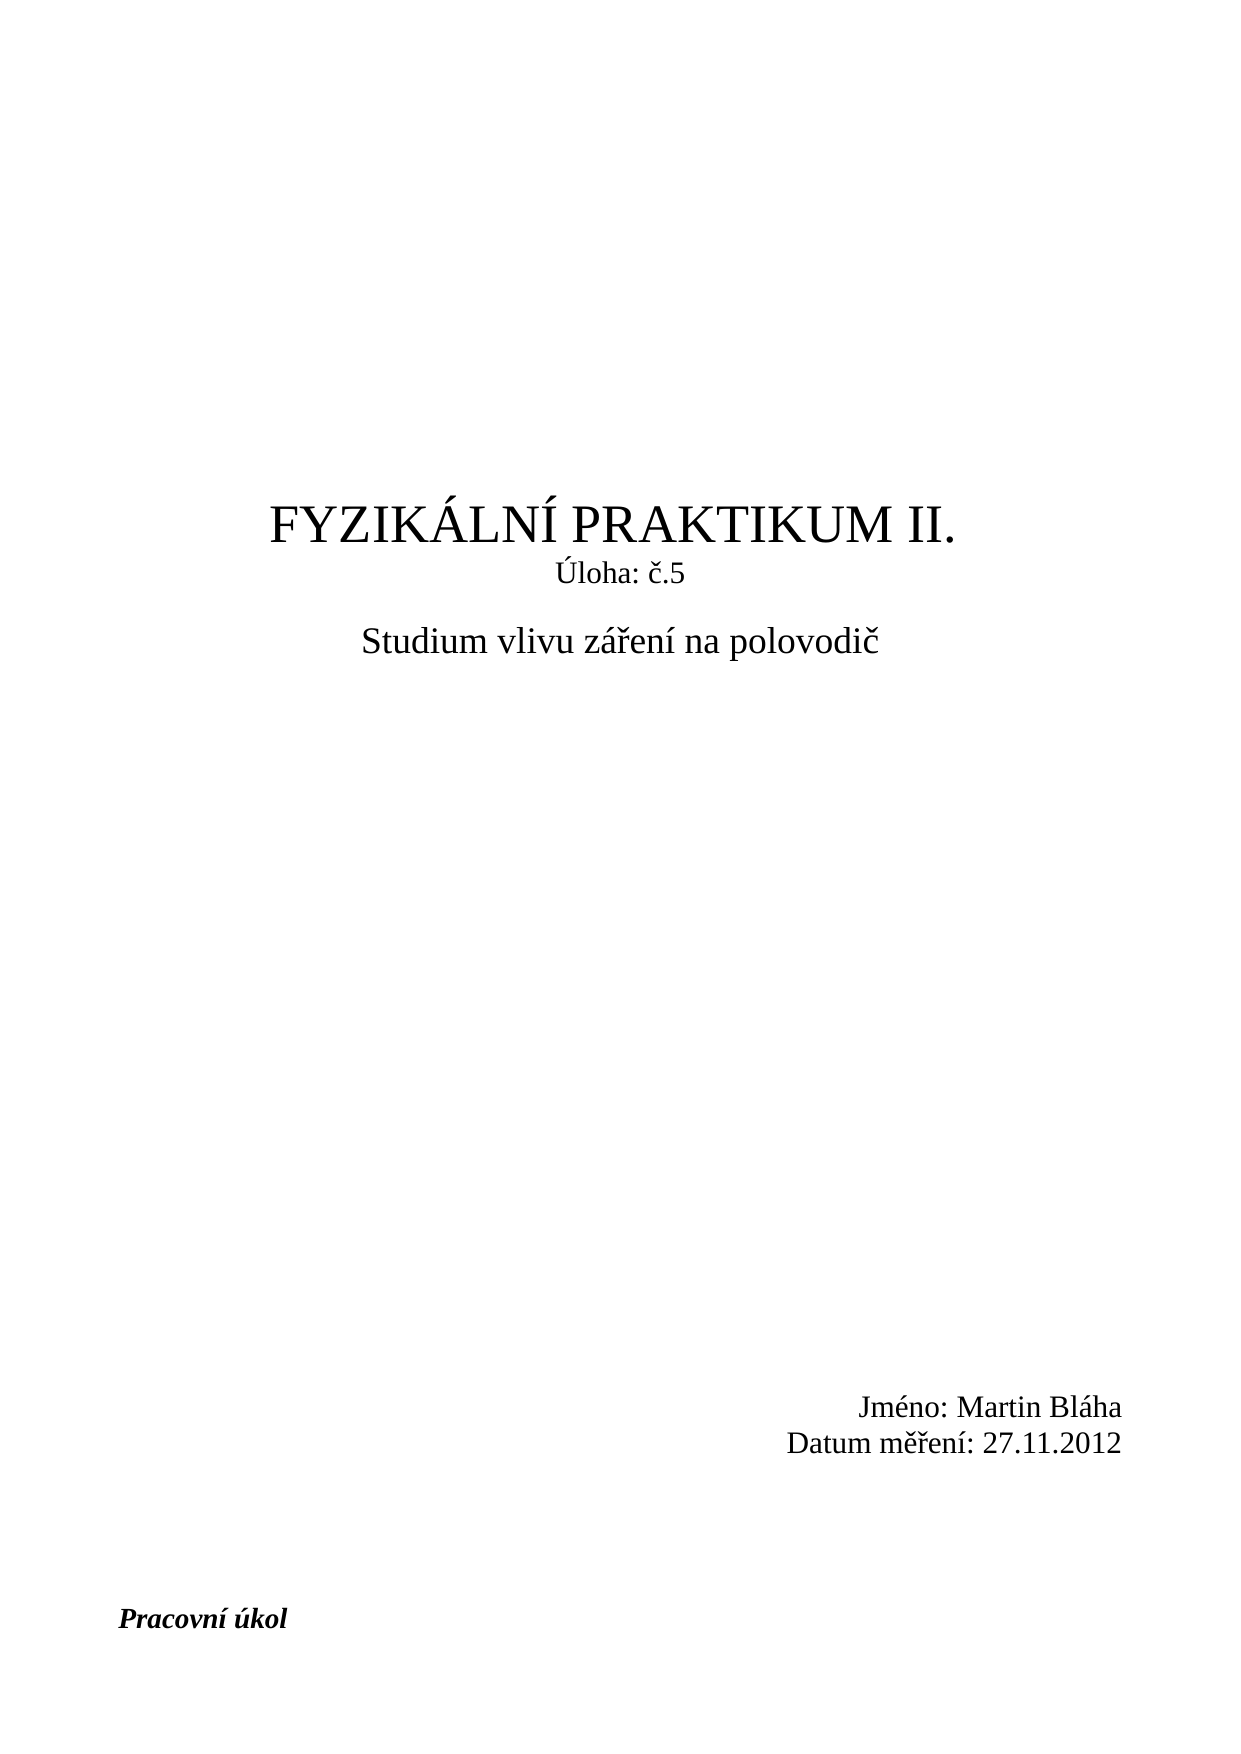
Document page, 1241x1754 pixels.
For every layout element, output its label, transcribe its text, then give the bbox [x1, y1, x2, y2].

text Datum měření: 27.11.2012 [118, 1424, 1122, 1460]
text Úloha: č.5 [118, 554, 1122, 590]
text Jméno: Martin Bláha [118, 1388, 1122, 1424]
text Studium vlivu záření na polovodič [118, 619, 1122, 662]
text FYZIKÁLNÍ PRAKTIKUM II. [118, 492, 1122, 554]
text Pracovní úkol [118, 1601, 1122, 1635]
